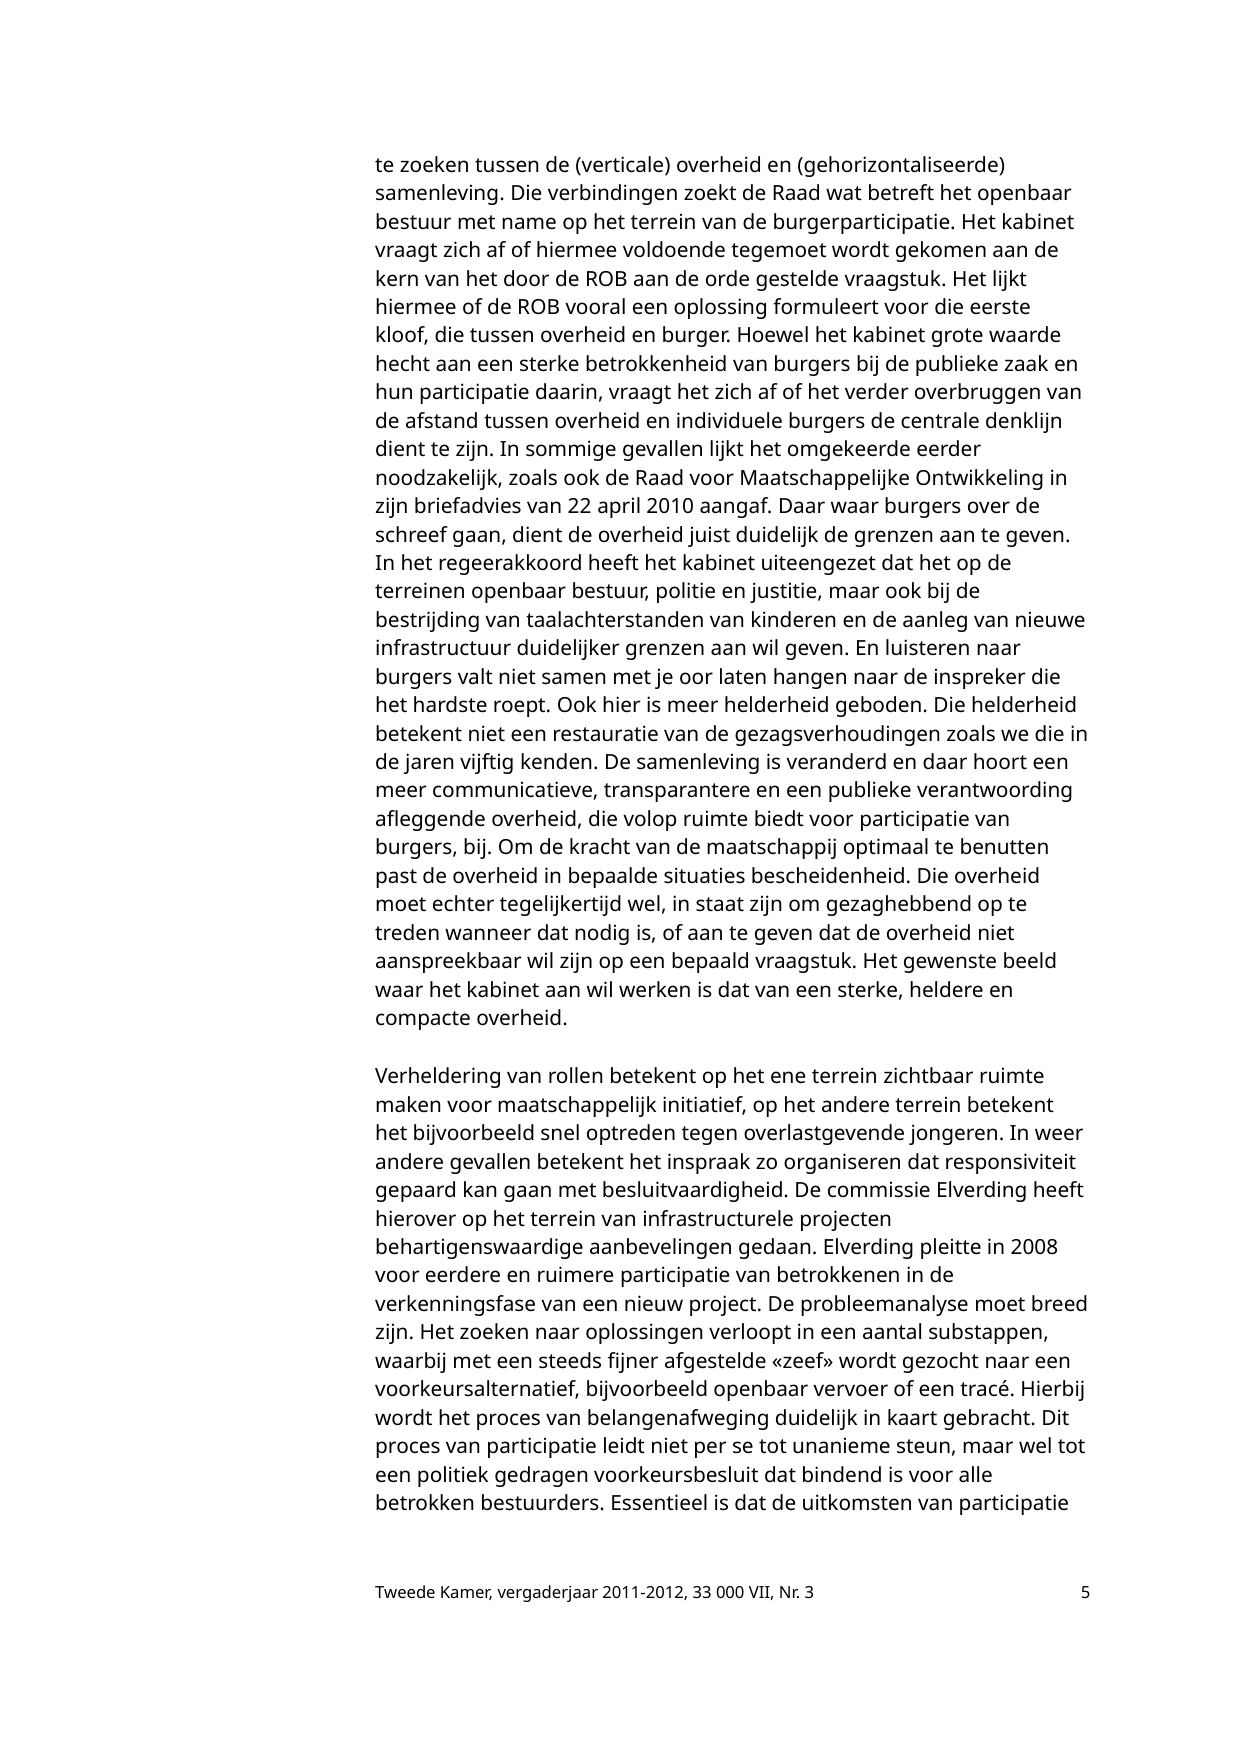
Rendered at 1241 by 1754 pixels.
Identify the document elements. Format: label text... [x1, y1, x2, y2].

text Verheldering van rollen betekent op het ene terrein zichtbaar ruimte maken voor maatschappelijk initiatief, op het andere terrein betekent het bijvoorbeeld snel optreden tegen overlastgevende jongeren. In weer andere gevallen betekent het inspraak zo organiseren dat responsiviteit gepaard kan gaan met besluitvaardigheid. De commissie Elverding heeft hierover op het terrein van infrastructurele projecten behartigenswaardige aanbevelingen gedaan. Elverding pleitte in 2008 voor eerdere en ruimere participatie van betrokkenen in de verkenningsfase van een nieuw project. De probleemanalyse moet breed zijn. Het zoeken naar oplossingen verloopt in een aantal substappen, waarbij met een steeds fijner afgestelde «zeef» wordt gezocht naar een voorkeursalternatief, bijvoorbeeld openbaar vervoer of een tracé. Hierbij wordt het proces van belangenafweging duidelijk in kaart gebracht. Dit proces van participatie leidt niet per se tot unanieme steun, maar wel tot een politiek gedragen voorkeursbesluit dat bindend is voor alle betrokken bestuurders. Essentieel is dat de uitkomsten van participatie [375, 1062, 1090, 1517]
text te zoeken tussen de (verticale) overheid en (gehorizontaliseerde) samenleving. Die verbindingen zoekt de Raad wat betreft het openbaar bestuur met name op het terrein van de burgerparticipatie. Het kabinet vraagt zich af of hiermee voldoende tegemoet wordt gekomen aan de kern van het door de ROB aan de orde gestelde vraagstuk. Het lijkt hiermee of de ROB vooral een oplossing formuleert voor die eerste kloof, die tussen overheid en burger. Hoewel het kabinet grote waarde hecht aan een sterke betrokkenheid van burgers bij de publieke zaak en hun participatie daarin, vraagt het zich af of het verder overbruggen van de afstand tussen overheid en individuele burgers de centrale denklijn dient te zijn. In sommige gevallen lijkt het omgekeerde eerder noodzakelijk, zoals ook de Raad voor Maatschappelijke Ontwikkeling in zijn briefadvies van 22 april 2010 aangaf. Daar waar burgers over de schreef gaan, dient de overheid juist duidelijk de grenzen aan te geven. In het regeerakkoord heeft het kabinet uiteengezet dat het op de terreinen openbaar bestuur, politie en justitie, maar ook bij de bestrijding van taalachterstanden van kinderen en de aanleg van nieuwe infrastructuur duidelijker grenzen aan wil geven. En luisteren naar burgers valt niet samen met je oor laten hangen naar de inspreker die het hardste roept. Ook hier is meer helderheid geboden. Die helderheid betekent niet een restauratie van de gezagsverhoudingen zoals we die in de jaren vijftig kenden. De samenleving is veranderd en daar hoort een meer communicatieve, transparantere en een publieke verantwoording afleggende overheid, die volop ruimte biedt voor participatie van burgers, bij. Om de kracht van de maatschappij optimaal te benutten past de overheid in bepaalde situaties bescheidenheid. Die overheid moet echter tegelijkertijd wel, in staat zijn om gezaghebbend op te treden wanneer dat nodig is, of aan te geven dat de overheid niet aanspreekbaar wil zijn op een bepaald vraagstuk. Het gewenste beeld waar het kabinet aan wil werken is dat van een sterke, heldere en compacte overheid. [375, 150, 1090, 1032]
